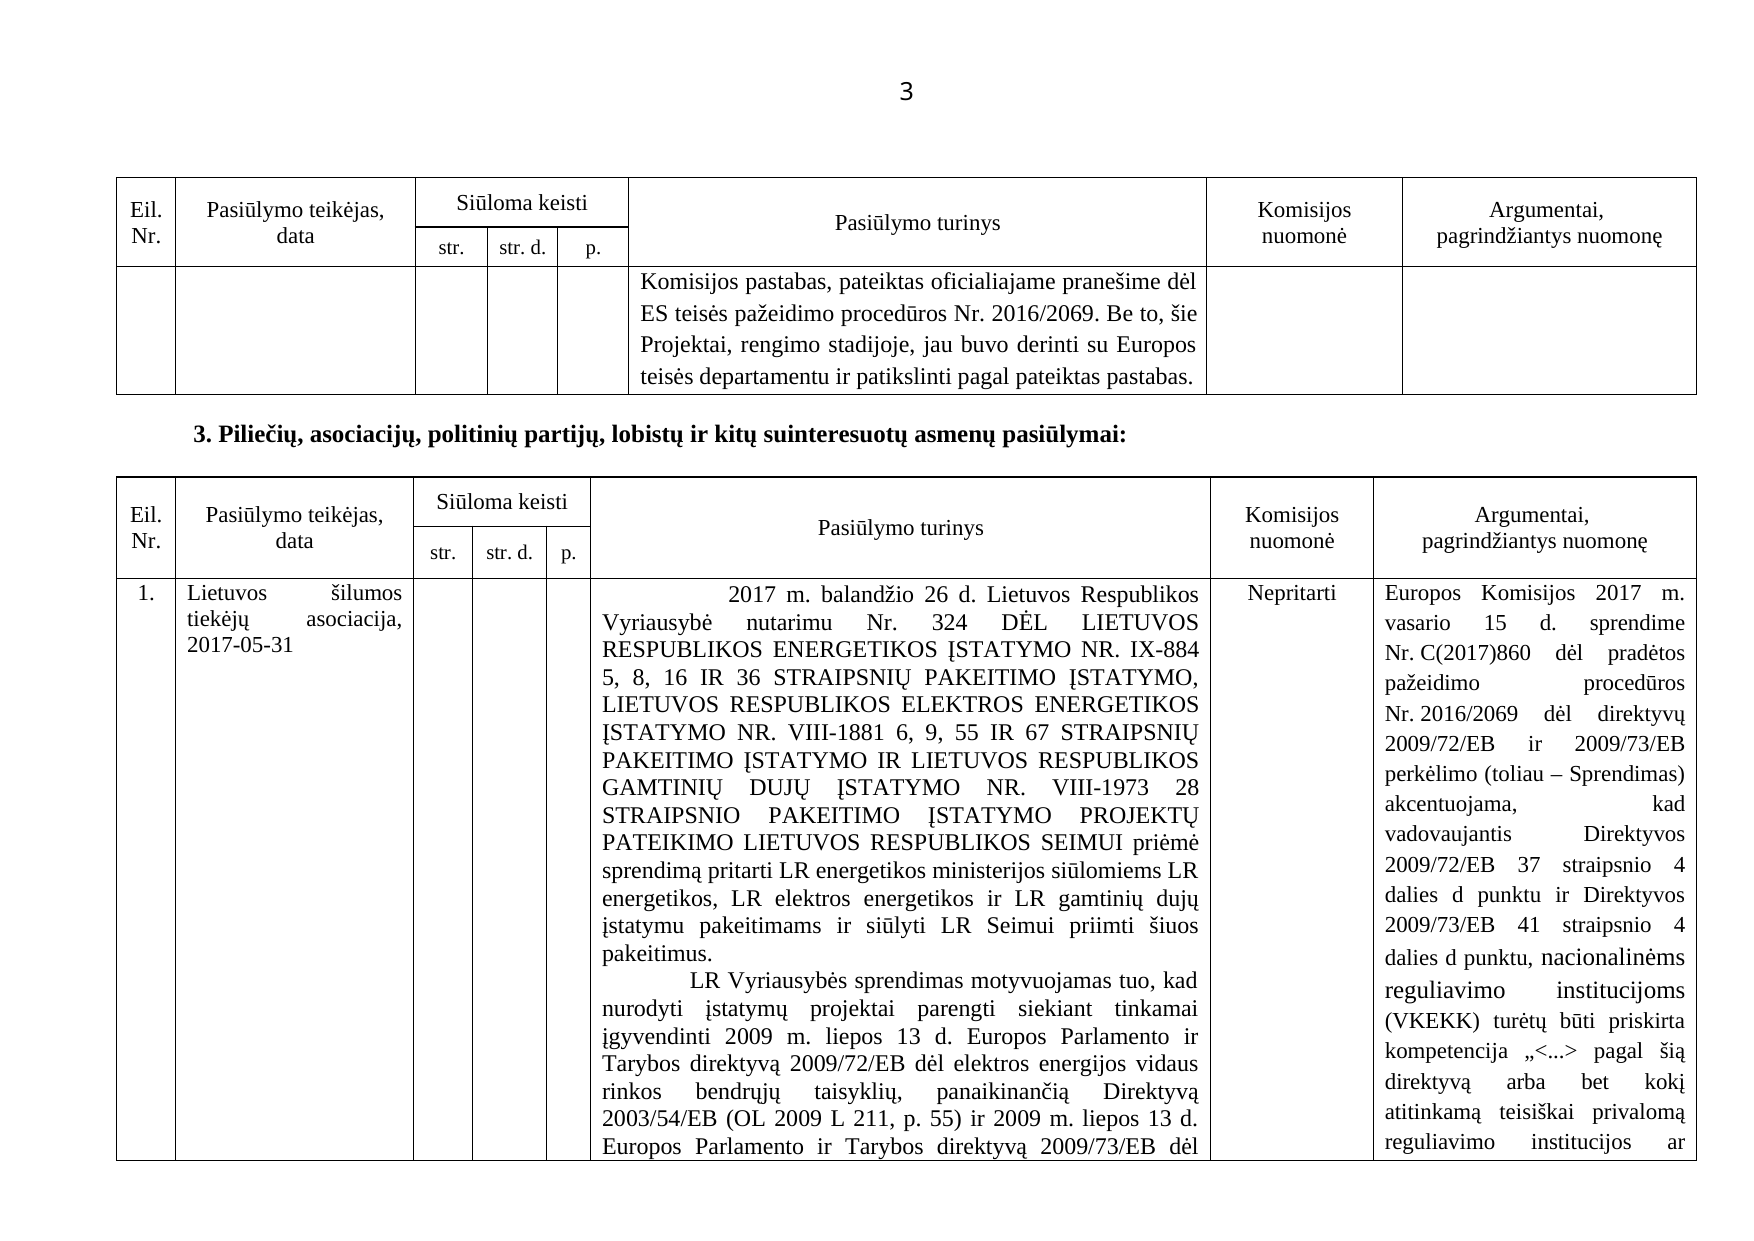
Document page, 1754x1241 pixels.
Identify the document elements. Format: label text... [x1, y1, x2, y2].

table_header Eil. Nr. [117, 178, 175, 266]
table_cell [1403, 267, 1696, 394]
table_cell [488, 267, 557, 394]
table_cell [547, 579, 590, 1160]
table_cell str. [414, 527, 472, 578]
table_header Siūloma keisti [416, 178, 628, 226]
table_header Eil. Nr. [117, 478, 175, 578]
table_cell [473, 579, 546, 1160]
table_header Komisijos nuomonė [1207, 178, 1402, 266]
table_cell Nepritarti [1211, 579, 1373, 1160]
table_header Pasiūlymo turinys [629, 178, 1206, 266]
table_cell [1207, 267, 1402, 394]
table_cell Europos Komisijos 2017 m. vasario 15 d. sprendime Nr. C(2017)860 dėl pradėtos pažeidimo procedūros Nr. 2016/2069 dėl direktyvų 2009/72/EB ir 2009/73/EB perkėlimo (toliau – Sprendimas) akcentuojama, kad vadovaujantis Direktyvos 2009/72/EB 37 straipsnio 4 dalies d punktu ir Direktyvos 2009/73/EB 41 straipsnio 4 dalies d punktu, nacionalinėms reguliavimo institucijoms (VKEKK) turėtų būti priskirta kompetencija „<...> pagal šią direktyvą arba bet kokį atitinkamą teisiškai privalomą reguliavimo institucijos ar [1374, 579, 1696, 1160]
table_cell str. [416, 228, 487, 266]
table_cell [117, 267, 175, 394]
table_cell 2017 m. balandžio 26 d. Lietuvos Respublikos Vyriausybė nutarimu Nr. 324 DĖL LIETUVOS RESPUBLIKOS ENERGETIKOS ĮSTATYMO NR. IX-884 5, 8, 16 IR 36 STRAIPSNIŲ PAKEITIMO ĮSTATYMO, LIETUVOS RESPUBLIKOS ELEKTROS ENERGETIKOS ĮSTATYMO NR. VIII-1881 6, 9, 55 IR 67 STRAIPSNIŲ PAKEITIMO ĮSTATYMO IR LIETUVOS RESPUBLIKOS GAMTINIŲ DUJŲ ĮSTATYMO NR. VIII-1973 28 STRAIPSNIO PAKEITIMO ĮSTATYMO PROJEKTŲ PATEIKIMO LIETUVOS RESPUBLIKOS SEIMUI priėmė sprendimą pritarti LR energetikos ministerijos siūlomiems LR energetikos, LR elektros energetikos ir LR gamtinių dujų įstatymu pakeitimams ir siūlyti LR Seimui priimti šiuos pakeitimus. LR Vyriausybės sprendimas motyvuojamas tuo, kad nurodyti įstatymų projektai parengti siekiant tinkamai įgyvendinti 2009 m. liepos 13 d. Europos Parlamento ir Tarybos direktyvą 2009/72/EB dėl elektros energijos vidaus rinkos bendrųjų taisyklių, panaikinančią Direktyvą 2003/54/EB (OL 2009 L 211, p. 55) ir 2009 m. liepos 13 d. Europos Parlamento ir Tarybos direktyvą 2009/73/EB dėl [591, 579, 1210, 1160]
table_cell 1. [117, 579, 175, 1160]
table_header Komisijos nuomonė [1211, 478, 1373, 578]
text 3. Piliečių, asociacijų, politinių partijų, lobistų ir kitų suinteresuotų asmenų pasiūlymai: [118, 419, 1695, 448]
table_header Siūloma keisti [414, 478, 590, 526]
table_header Pasiūlymo teikėjas, data [176, 478, 413, 578]
table_header Pasiūlymo teikėjas, data [176, 178, 415, 266]
table_cell [558, 267, 628, 394]
table_header Argumentai, pagrindžiantys nuomonę [1374, 478, 1696, 578]
table_cell p. [558, 228, 628, 266]
table_cell Lietuvos šilumos tiekėjų asociacija, 2017-05-31 [176, 579, 413, 1160]
table_cell [416, 267, 487, 394]
table_cell [176, 267, 415, 394]
table_header Pasiūlymo turinys [591, 478, 1210, 578]
table_cell [414, 579, 472, 1160]
table_cell p. [547, 527, 590, 578]
table_cell str. d. [473, 527, 546, 578]
table_header Argumentai, pagrindžiantys nuomonę [1403, 178, 1696, 266]
table_cell Komisijos pastabas, pateiktas oficialiajame pranešime dėl ES teisės pažeidimo procedūros Nr. 2016/2069. Be to, šie Projektai, rengimo stadijoje, jau buvo derinti su Europos teisės departamentu ir patikslinti pagal pateiktas pastabas. [629, 267, 1206, 394]
table_cell str. d. [488, 228, 557, 266]
